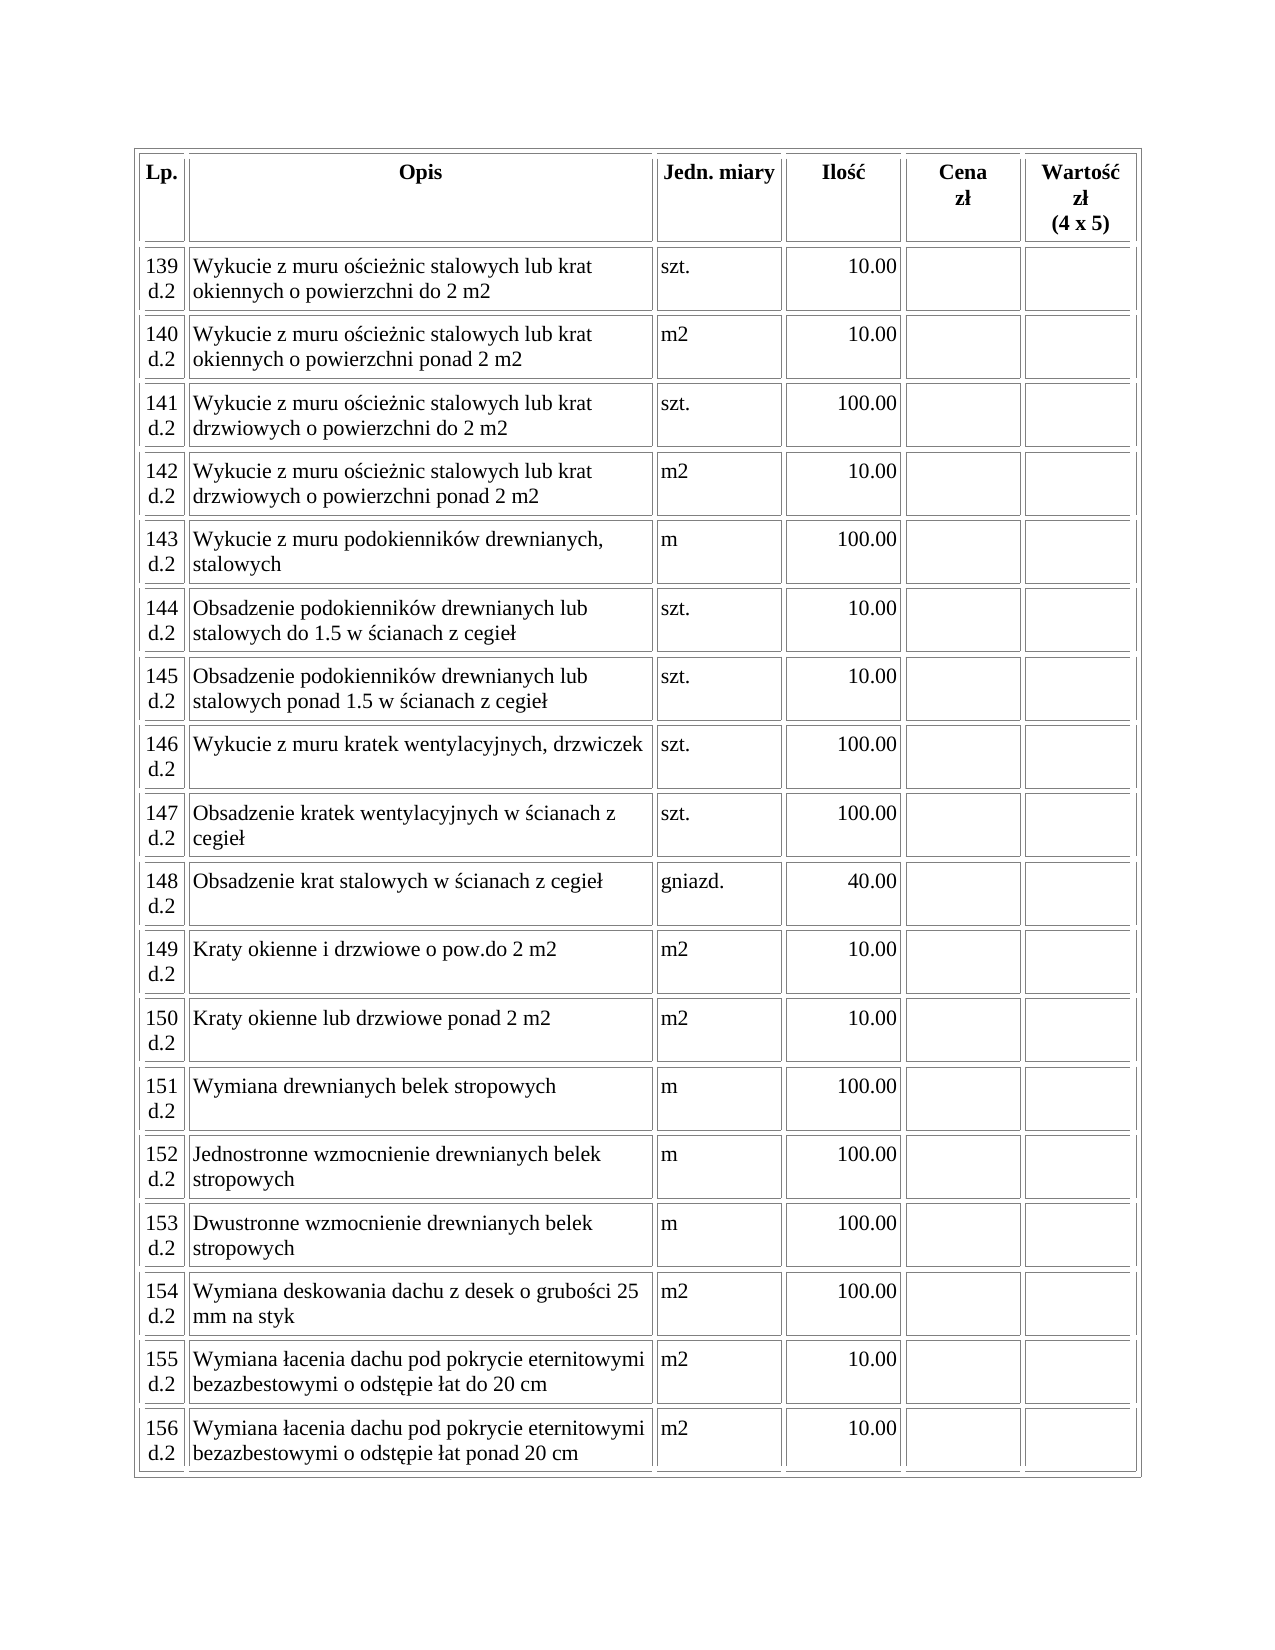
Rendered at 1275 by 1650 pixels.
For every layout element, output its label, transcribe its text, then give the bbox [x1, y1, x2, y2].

table_cell m [654, 1130, 784, 1198]
table_header Ilość [784, 149, 903, 241]
table_cell [903, 583, 1023, 651]
table_cell [903, 856, 1023, 924]
table_cell [903, 1198, 1023, 1266]
table_cell [907, 384, 1020, 446]
table_cell [907, 453, 1020, 514]
table_cell 148 d.2 [137, 856, 186, 924]
table_cell [907, 1068, 1020, 1129]
table_cell 151 d.2 [137, 1061, 186, 1129]
table_cell [1023, 446, 1138, 514]
table_cell 100.00 [784, 1130, 903, 1198]
table_cell [907, 931, 1020, 993]
table_cell 10.00 [784, 446, 903, 514]
table_header Cena zł [903, 149, 1023, 241]
table_cell Wykucie z muru ościeżnic stalowych lub krat drzwiowych o powierzchni ponad 2 m2 [186, 446, 654, 514]
table_cell Obsadzenie krat stalowych w ścianach z cegieł [186, 856, 654, 924]
table_cell Wykucie z muru kratek wentylacyjnych, drzwiczek [186, 720, 654, 788]
table_cell [907, 1204, 1020, 1266]
table_cell [903, 241, 1023, 309]
table_cell [1023, 1335, 1138, 1403]
table_cell szt. [654, 788, 784, 856]
table_cell [903, 925, 1023, 993]
table_header Lp. [137, 149, 186, 241]
table_cell [1023, 310, 1138, 378]
table_cell [907, 1341, 1020, 1403]
table_cell 150 d.2 [137, 993, 186, 1061]
table_cell Wykucie z muru podokienników drewnianych, stalowych [186, 515, 654, 583]
table_cell m2 [654, 993, 784, 1061]
table_cell [907, 999, 1020, 1061]
table_cell [1023, 993, 1138, 1061]
table_cell m2 [654, 1335, 784, 1403]
table_cell 146 d.2 [137, 720, 186, 788]
table_cell [1023, 720, 1138, 788]
table_cell 152 d.2 [137, 1130, 186, 1198]
table_cell szt. [654, 583, 784, 651]
table_cell [907, 726, 1020, 788]
table_cell 10.00 [784, 925, 903, 993]
table_cell gniazd. [654, 856, 784, 924]
table_header Jedn. miary [654, 149, 784, 241]
table_cell [1023, 1061, 1138, 1129]
table_cell Wykucie z muru ościeżnic stalowych lub krat okiennych o powierzchni do 2 m2 [186, 241, 654, 309]
table_cell 156 d.2 [137, 1403, 186, 1471]
table_cell 100.00 [784, 1061, 903, 1129]
table_cell m [654, 515, 784, 583]
table_cell szt. [654, 720, 784, 788]
table_cell [907, 863, 1020, 924]
table_cell szt. [654, 378, 784, 446]
table_cell [903, 720, 1023, 788]
table_cell [907, 316, 1020, 378]
table_cell [1023, 515, 1138, 583]
table_cell [903, 1335, 1023, 1403]
table_cell Wykucie z muru ościeżnic stalowych lub krat drzwiowych o powierzchni do 2 m2 [186, 378, 654, 446]
table_cell 155 d.2 [137, 1335, 186, 1403]
table_cell [907, 589, 1020, 651]
table_cell 100.00 [784, 1266, 903, 1334]
table_cell m2 [654, 446, 784, 514]
table_cell 10.00 [784, 993, 903, 1061]
table_cell 10.00 [784, 583, 903, 651]
table_cell 100.00 [784, 788, 903, 856]
table_header Opis [186, 149, 654, 241]
table_cell 141 d.2 [137, 378, 186, 446]
table_cell [903, 788, 1023, 856]
table_cell [1023, 378, 1138, 446]
table_cell m2 [654, 925, 784, 993]
table_cell 10.00 [784, 241, 903, 309]
table_cell 140 d.2 [137, 310, 186, 378]
table_header Wartość zł (4 x 5) [1023, 149, 1138, 241]
table_cell Dwustronne wzmocnienie drewnianych belek stropowych [186, 1198, 654, 1266]
table_cell 142 d.2 [137, 446, 186, 514]
table_cell m2 [654, 1403, 784, 1471]
table_cell [903, 515, 1023, 583]
table_cell [903, 1266, 1023, 1334]
table_cell 149 d.2 [137, 925, 186, 993]
table_cell [903, 446, 1023, 514]
table_cell [903, 651, 1023, 719]
table_cell [907, 521, 1020, 583]
table_cell [903, 1061, 1023, 1129]
table_cell 145 d.2 [137, 651, 186, 719]
table_cell Wymiana drewnianych belek stropowych [186, 1061, 654, 1129]
table_cell [907, 794, 1020, 856]
table_cell [903, 993, 1023, 1061]
table_cell szt. [654, 651, 784, 719]
table_cell [1023, 788, 1138, 856]
table_cell [903, 1130, 1023, 1198]
table_cell Wymiana łacenia dachu pod pokrycie eternitowymi bezazbestowymi o odstępie łat ponad 20 cm [186, 1403, 654, 1471]
table_cell [907, 248, 1020, 309]
table_cell [907, 1273, 1020, 1334]
table_cell Wymiana łacenia dachu pod pokrycie eternitowymi bezazbestowymi o odstępie łat do 20 cm [186, 1335, 654, 1403]
table_cell [1023, 1266, 1138, 1334]
table_cell [903, 310, 1023, 378]
table_cell 10.00 [784, 651, 903, 719]
table_cell [1023, 1130, 1138, 1198]
table_cell [1023, 1198, 1138, 1266]
table_cell [1023, 241, 1138, 309]
table_cell [907, 658, 1020, 719]
table_cell 10.00 [784, 1335, 903, 1403]
table_cell Obsadzenie podokienników drewnianych lub stalowych do 1.5 w ścianach z cegieł [186, 583, 654, 651]
table_cell 10.00 [784, 1403, 903, 1471]
table_cell [1023, 856, 1138, 924]
table_cell 144 d.2 [137, 583, 186, 651]
table_cell szt. [654, 241, 784, 309]
table_cell [903, 378, 1023, 446]
table_cell 153 d.2 [137, 1198, 186, 1266]
table_cell Wykucie z muru ościeżnic stalowych lub krat okiennych o powierzchni ponad 2 m2 [186, 310, 654, 378]
table_cell Obsadzenie kratek wentylacyjnych w ścianach z cegieł [186, 788, 654, 856]
table_cell 143 d.2 [137, 515, 186, 583]
table_cell 100.00 [784, 1198, 903, 1266]
table_cell Obsadzenie podokienników drewnianych lub stalowych ponad 1.5 w ścianach z cegieł [186, 651, 654, 719]
table_cell Kraty okienne i drzwiowe o pow.do 2 m2 [186, 925, 654, 993]
table_cell [1023, 651, 1138, 719]
table_cell m [654, 1061, 784, 1129]
table_cell 100.00 [784, 720, 903, 788]
table_cell 147 d.2 [137, 788, 186, 856]
table_cell [903, 1403, 1023, 1471]
table_cell Kraty okienne lub drzwiowe ponad 2 m2 [186, 993, 654, 1061]
table_cell 154 d.2 [137, 1266, 186, 1334]
table_cell 139 d.2 [137, 241, 186, 309]
table_cell [1023, 925, 1138, 993]
table_cell 100.00 [784, 378, 903, 446]
table_cell 100.00 [784, 515, 903, 583]
table_cell 40.00 [784, 856, 903, 924]
table_cell m2 [654, 1266, 784, 1334]
table_cell [1023, 1403, 1138, 1471]
table_cell m2 [654, 310, 784, 378]
table_cell Wymiana deskowania dachu z desek o grubości 25 mm na styk [186, 1266, 654, 1334]
table_cell Jednostronne wzmocnienie drewnianych belek stropowych [186, 1130, 654, 1198]
table_cell m [654, 1198, 784, 1266]
table_cell [907, 1136, 1020, 1198]
table_cell 10.00 [784, 310, 903, 378]
table_cell [1023, 583, 1138, 651]
